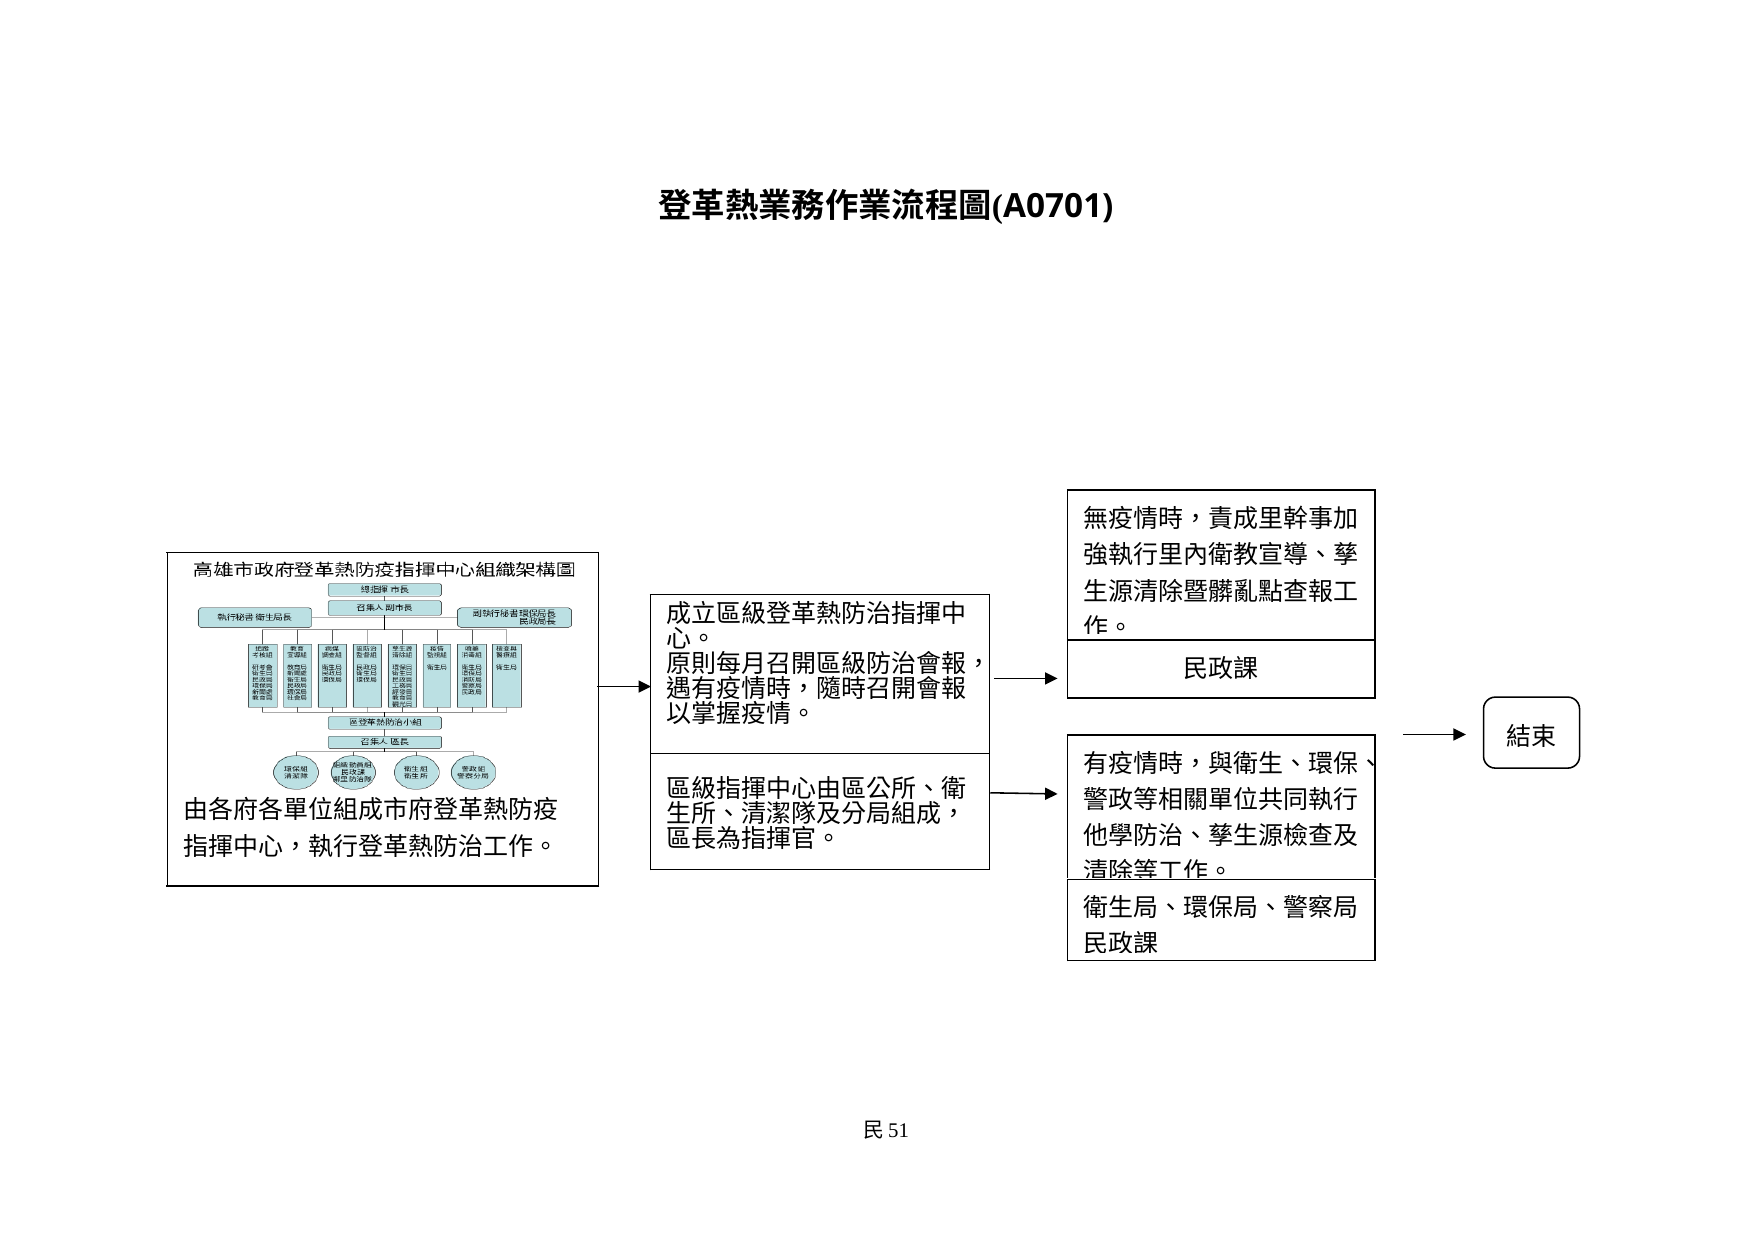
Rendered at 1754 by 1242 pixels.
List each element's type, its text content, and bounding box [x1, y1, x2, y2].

text 無疫情時，責成里幹事加強執行里內衛教宣導、孳生源清除暨髒亂點查報工作。 [1083, 498, 1359, 633]
text 區級指揮中心由區公所、衛生所、清潔隊及分局組成，區長為指揮官。 [666, 778, 973, 853]
text 成立區級登革熱防治指揮中心。 [666, 603, 973, 653]
text 民政課 [1083, 648, 1359, 685]
text 原則每月召開區級防治會報，遇有疫情時，隨時召開會報以掌握疫情。 [666, 653, 973, 728]
text 由各府各單位組成市府登革熱防疫指揮中心，執行登革熱防治工作。 [183, 790, 583, 862]
text 有疫情時，與衛生、環保、警政等相關單位共同執行他學防治、孳生源檢查及清除等工作。 [1083, 743, 1359, 878]
text 衛生局、環保局、警察局民政課 [1083, 888, 1359, 952]
text 登革熱業務作業流程圖(A0701) [136, 164, 1636, 231]
